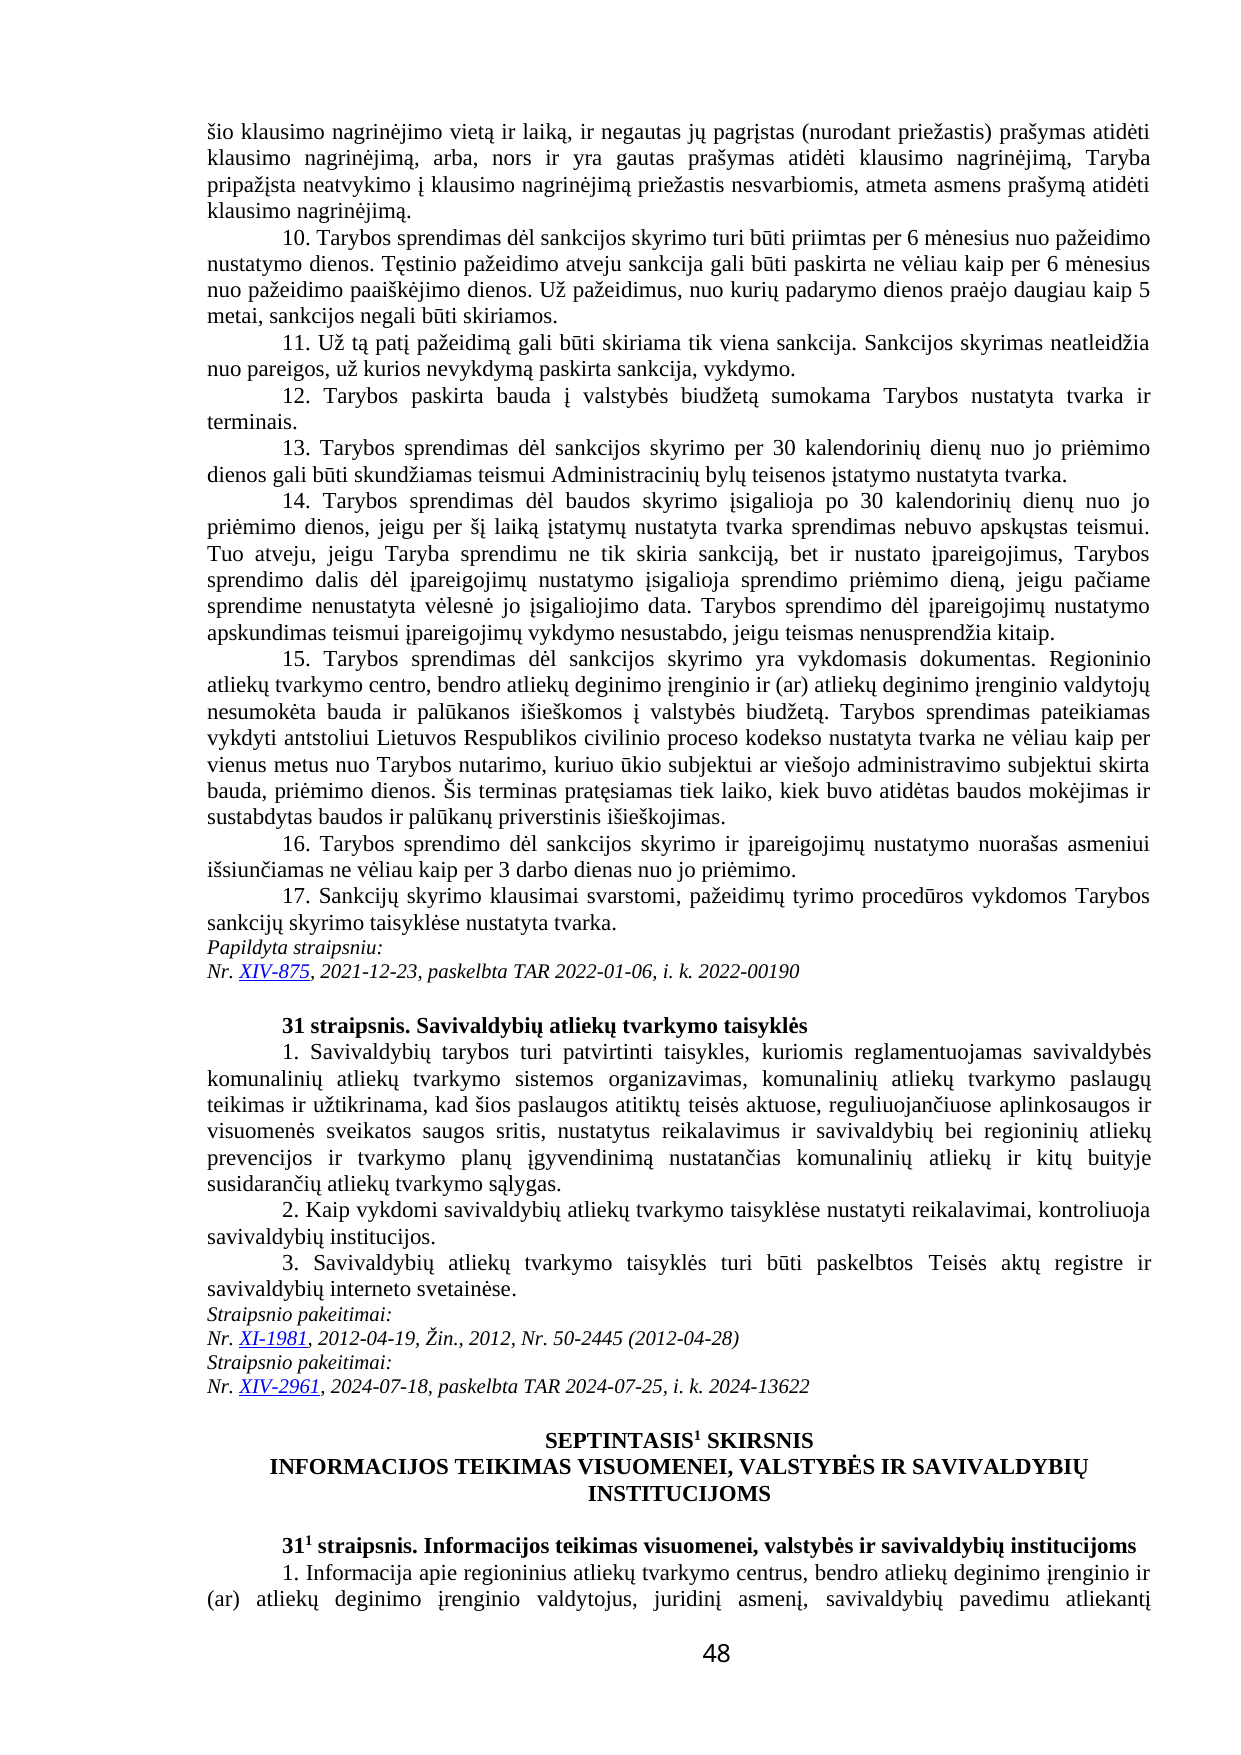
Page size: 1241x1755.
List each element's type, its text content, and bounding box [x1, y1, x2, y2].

text 14. Tarybos sprendimas dėl baudos skyrimo įsigalioja po 30 kalendorinių dienų nuo jo priėmimo dienos, jeigu per šį laiką įstatymų nustatyta tvarka sprendimas nebuvo apskųstas teismui. Tuo atveju, jeigu Taryba sprendimu ne tik skiria sankciją, bet ir nustato įpareigojimus, Tarybos sprendimo dalis dėl įpareigojimų nustatymo įsigalioja sprendimo priėmimo dieną, jeigu pačiame sprendime nenustatyta vėlesnė jo įsigaliojimo data. Tarybos sprendimo dėl įpareigojimų nustatymo apskundimas teismui įpareigojimų vykdymo nesustabdo, jeigu teismas nenusprendžia kitaip. [207, 487, 1152, 645]
text 31 straipsnis. Savivaldybių atliekų tvarkymo taisyklės [207, 1012, 1152, 1038]
text Nr. XIV-875, 2021-12-23, paskelbta TAR 2022-01-06, i. k. 2022-00190 [207, 959, 1152, 983]
text SEPTINTASIS1 SKIRSNIS [207, 1427, 1152, 1453]
text 10. Tarybos sprendimas dėl sankcijos skyrimo turi būti priimtas per 6 mėnesius nuo pažeidimo nustatymo dienos. Tęstinio pažeidimo atveju sankcija gali būti paskirta ne vėliau kaip per 6 mėnesius nuo pažeidimo paaiškėjimo dienos. Už pažeidimus, nuo kurių padarymo dienos praėjo daugiau kaip 5 metai, sankcijos negali būti skiriamos. [207, 223, 1152, 329]
text 17. Sankcijų skyrimo klausimai svarstomi, pažeidimų tyrimo procedūros vykdomos Tarybos sankcijų skyrimo taisyklėse nustatyta tvarka. [207, 882, 1152, 935]
text Papildyta straipsniu: [207, 935, 1152, 959]
text 1. Informacija apie regioninius atliekų tvarkymo centrus, bendro atliekų deginimo įrenginio ir (ar) atliekų deginimo įrenginio valdytojus, juridinį asmenį, savivaldybių pavedimu atliekantį [207, 1559, 1152, 1611]
text 12. Tarybos paskirta bauda į valstybės biudžetą sumokama Tarybos nustatyta tvarka ir terminais. [207, 382, 1152, 434]
text 15. Tarybos sprendimas dėl sankcijos skyrimo yra vykdomasis dokumentas. Regioninio atliekų tvarkymo centro, bendro atliekų deginimo įrenginio ir (ar) atliekų deginimo įrenginio valdytojų nesumokėta bauda ir palūkanos išieškomos į valstybės biudžetą. Tarybos sprendimas pateikiamas vykdyti antstoliui Lietuvos Respublikos civilinio proceso kodekso nustatyta tvarka ne vėliau kaip per vienus metus nuo Tarybos nutarimo, kuriuo ūkio subjektui ar viešojo administravimo subjektui skirta bauda, priėmimo dienos. Šis terminas pratęsiamas tiek laiko, kiek buvo atidėtas baudos mokėjimas ir sustabdytas baudos ir palūkanų priverstinis išieškojimas. [207, 645, 1152, 830]
text 16. Tarybos sprendimo dėl sankcijos skyrimo ir įpareigojimų nustatymo nuorašas asmeniui išsiunčiamas ne vėliau kaip per 3 darbo dienas nuo jo priėmimo. [207, 830, 1152, 882]
text INFORMACIJOS TEIKIMAS VISUOMENEI, VALSTYBĖS IR SAVIVALDYBIŲ INSTITUCIJOMS [207, 1453, 1152, 1506]
text šio klausimo nagrinėjimo vietą ir laiką, ir negautas jų pagrįstas (nurodant priežastis) prašymas atidėti klausimo nagrinėjimą, arba, nors ir yra gautas prašymas atidėti klausimo nagrinėjimą, Taryba pripažįsta neatvykimo į klausimo nagrinėjimą priežastis nesvarbiomis, atmeta asmens prašymą atidėti klausimo nagrinėjimą. [207, 118, 1152, 223]
text 311 straipsnis. Informacijos teikimas visuomenei, valstybės ir savivaldybių institucijoms [282, 1532, 1152, 1559]
text 2. Kaip vykdomi savivaldybių atliekų tvarkymo taisyklėse nustatyti reikalavimai, kontroliuoja savivaldybių institucijos. [207, 1196, 1152, 1249]
text Nr. XIV-2961, 2024-07-18, paskelbta TAR 2024-07-25, i. k. 2024-13622 [207, 1374, 1152, 1398]
text 1. Savivaldybių tarybos turi patvirtinti taisykles, kuriomis reglamentuojamas savivaldybės komunalinių atliekų tvarkymo sistemos organizavimas, komunalinių atliekų tvarkymo paslaugų teikimas ir užtikrinama, kad šios paslaugos atitiktų teisės aktuose, reguliuojančiuose aplinkosaugos ir visuomenės sveikatos saugos sritis, nustatytus reikalavimus ir savivaldybių bei regioninių atliekų prevencijos ir tvarkymo planų įgyvendinimą nustatančias komunalinių atliekų ir kitų buityje susidarančių atliekų tvarkymo sąlygas. [207, 1038, 1152, 1196]
text Straipsnio pakeitimai: [207, 1302, 1152, 1326]
text 11. Už tą patį pažeidimą gali būti skiriama tik viena sankcija. Sankcijos skyrimas neatleidžia nuo pareigos, už kurios nevykdymą paskirta sankcija, vykdymo. [207, 329, 1152, 382]
text 13. Tarybos sprendimas dėl sankcijos skyrimo per 30 kalendorinių dienų nuo jo priėmimo dienos gali būti skundžiamas teismui Administracinių bylų teisenos įstatymo nustatyta tvarka. [207, 434, 1152, 487]
text 3. Savivaldybių atliekų tvarkymo taisyklės turi būti paskelbtos Teisės aktų registre ir savivaldybių interneto svetainėse. [207, 1249, 1152, 1302]
text Straipsnio pakeitimai: [207, 1350, 1152, 1374]
text Nr. XI-1981, 2012-04-19, Žin., 2012, Nr. 50-2445 (2012-04-28) [207, 1326, 1152, 1350]
